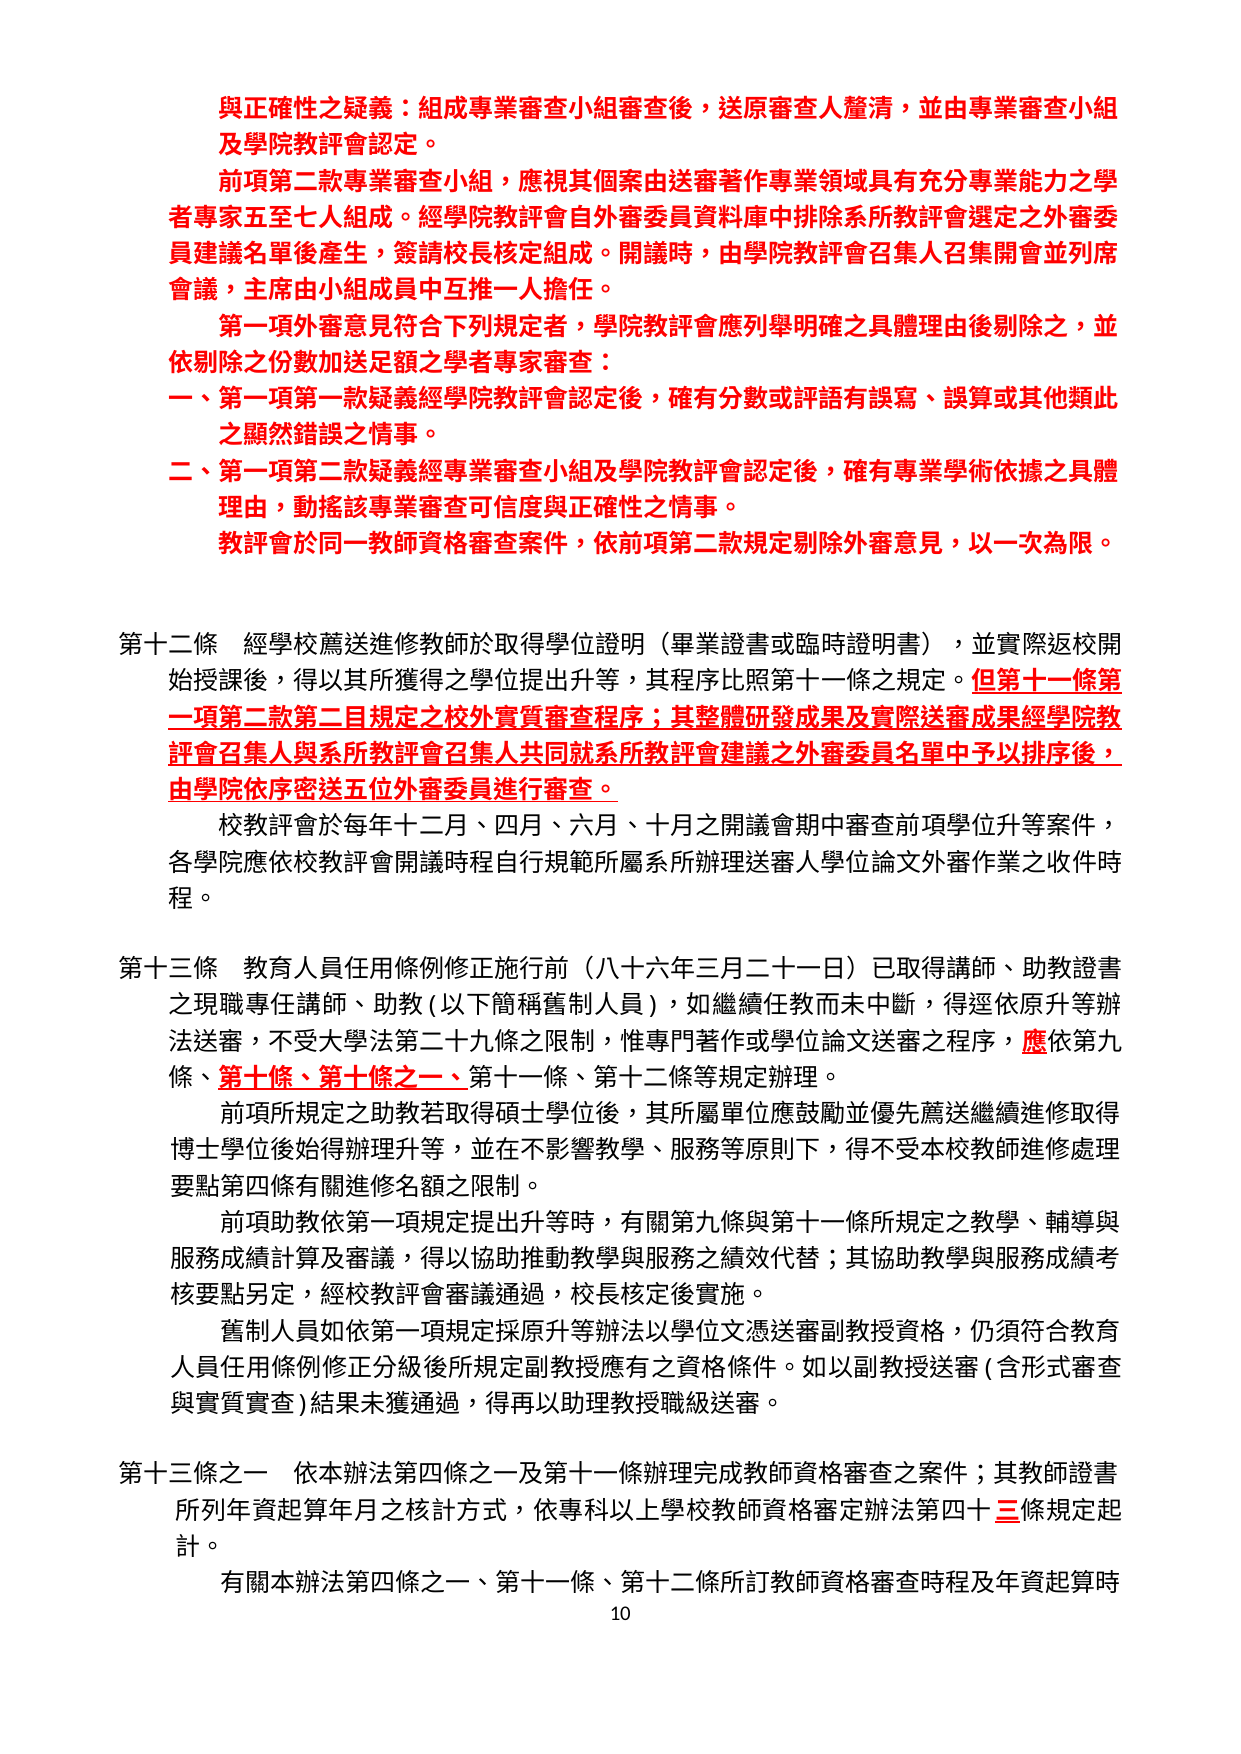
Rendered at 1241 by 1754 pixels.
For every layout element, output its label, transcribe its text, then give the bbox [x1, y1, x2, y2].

text 第十三條 教育人員任用條例修正施行前（八十六年三月二十一日）已取得講師、助教證書之現職專任講師、助教(以下簡稱舊制人員)，如繼續任教而未中斷，得逕依原升等辦法送審，不受大學法第二十九條之限制，惟專門著作或學位論文送審之程序，應依第九條、第十條、第十條之一、第十一條、第十二條等規定辦理。 [118, 948, 1122, 1093]
text 一、第一項第一款疑義經學院教評會認定後，確有分數或評語有誤寫、誤算或其他類此之顯然錯誤之情事。 [168, 379, 1122, 451]
text 舊制人員如依第一項規定採原升等辦法以學位文憑送審副教授資格，仍須符合教育人員任用條例修正分級後所規定副教授應有之資格條件。如以副教授送審(含形式審查與實質實查)結果未獲通過，得再以助理教授職級送審。 [170, 1311, 1122, 1420]
text 第一項外審意見符合下列規定者，學院教評會應列舉明確之具體理由後剔除之，並依剔除之份數加送足額之學者專家審查： [168, 306, 1122, 379]
text 前項所規定之助教若取得碩士學位後，其所屬單位應鼓勵並優先薦送繼續進修取得博士學位後始得辦理升等，並在不影響教學、服務等原則下，得不受本校教師進修處理要點第四條有關進修名額之限制。 [170, 1093, 1122, 1202]
text 教評會於同一教師資格審查案件，依前項第二款規定剔除外審意見，以一次為限。 [168, 524, 1122, 560]
text 與正確性之疑義：組成專業審查小組審查後，送原審查人釐清，並由專業審查小組及學院教評會認定。 [168, 89, 1122, 161]
text 二、第一項第二款疑義經專業審查小組及學院教評會認定後，確有專業學術依據之具體理由，動搖該專業審查可信度與正確性之情事。 [168, 451, 1122, 524]
text 校教評會於每年十二月、四月、六月、十月之開議會期中審查前項學位升等案件， 各學院應依校教評會開議時程自行規範所屬系所辦理送審人學位論文外審作業之收件時程。 [168, 806, 1122, 914]
text 前項助教依第一項規定提出升等時，有關第九條與第十一條所規定之教學、輔導與服務成績計算及審議，得以協助推動教學與服務之績效代替；其協助教學與服務成績考核要點另定，經校教評會審議通過，校長核定後實施。 [170, 1202, 1122, 1311]
text 第十三條之一 依本辦法第四條之一及第十一條辦理完成教師資格審查之案件；其教師證書所列年資起算年月之核計方式，依專科以上學校教師資格審定辦法第四十三條規定起計。 [118, 1454, 1122, 1563]
text 有關本辦法第四條之一、第十一條、第十二條所訂教師資格審查時程及年資起算時 [176, 1563, 1122, 1599]
text 前項第二款專業審查小組，應視其個案由送審著作專業領域具有充分專業能力之學者專家五至七人組成。經學院教評會自外審委員資料庫中排除系所教評會選定之外審委員建議名單後產生，簽請校長核定組成。開議時，由學院教評會召集人召集開會並列席會議，主席由小組成員中互推一人擔任。 [168, 161, 1122, 306]
text 第十二條 經學校薦送進修教師於取得學位證明（畢業證書或臨時證明書），並實際返校開始授課後，得以其所獲得之學位提出升等，其程序比照第十一條之規定。但第十一條第一項第二款第二目規定之校外實質審查程序；其整體研發成果及實際送審成果經學院教評會召集人與系所教評會召集人共同就系所教評會建議之外審委員名單中予以排序後，由學院依序密送五位外審委員進行審查。 [118, 624, 1122, 806]
